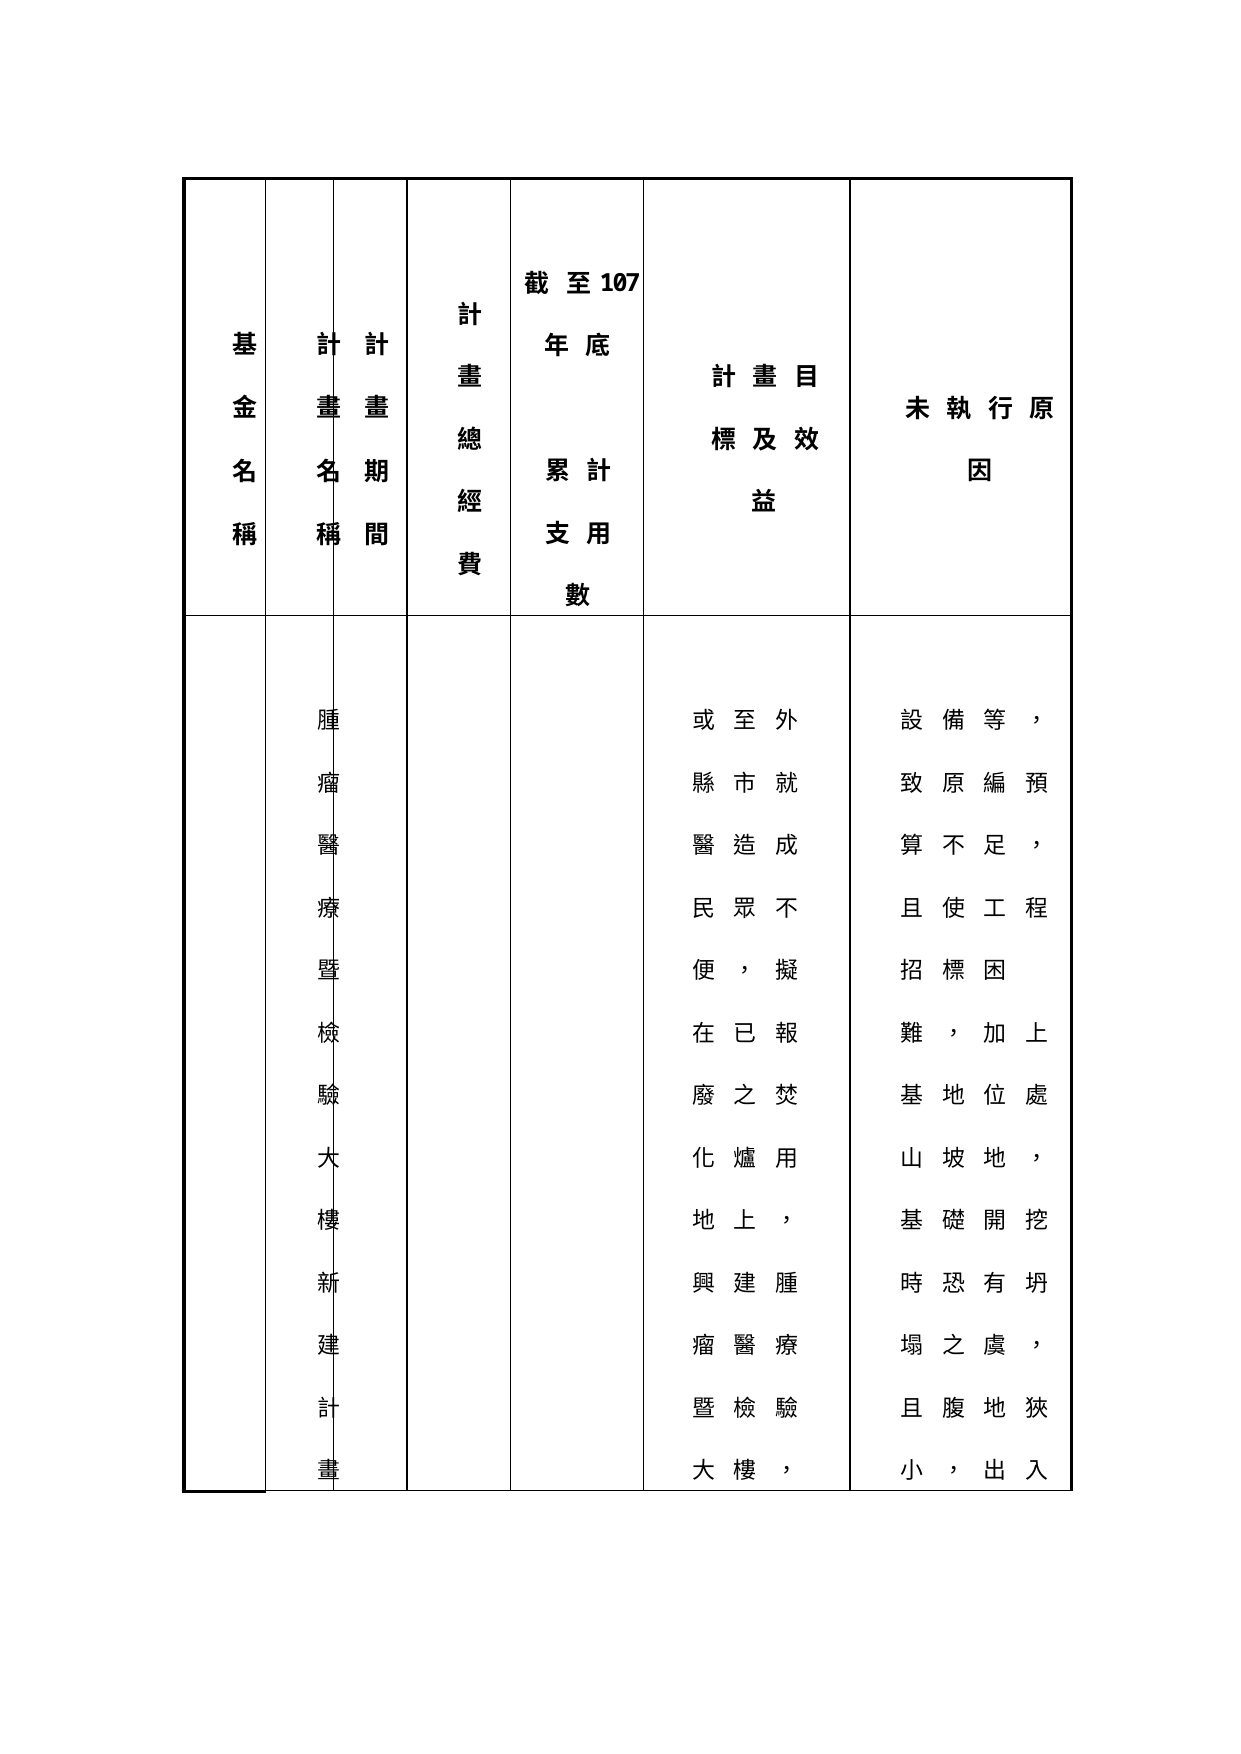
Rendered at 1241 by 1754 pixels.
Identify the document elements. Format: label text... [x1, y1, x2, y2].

table_cell 基隆醫院「腫瘤醫療暨檢驗大樓新建計畫」案 [266, 616, 333, 1490]
table_header 截至107年底 累計支用數 [511, 180, 643, 614]
table_cell 設備等，致原編預算不足，且使工程招標困難，加上基地位處山坡地，基礎開挖時恐有坍塌之虞，且腹地狹小，出入 [851, 616, 1070, 1490]
table_cell [186, 616, 265, 1490]
table_header 基金 名稱 [186, 180, 265, 614]
table_header 未執行原因 [851, 180, 1070, 614]
table_cell 或至外縣市就醫造成民眾不便，擬在已報廢之焚化爐用地上，興建腫瘤醫療暨檢驗大樓， [644, 616, 849, 1490]
table_cell [408, 616, 510, 1490]
table_header 計畫 期間 [334, 180, 406, 614]
table_header 計畫 總經費 [408, 180, 510, 614]
table_header 計畫 名稱 [266, 180, 333, 614]
table_header 計畫目標及效益 [644, 180, 849, 614]
table_cell 99-101 [334, 616, 406, 1490]
table_cell [511, 616, 643, 1490]
